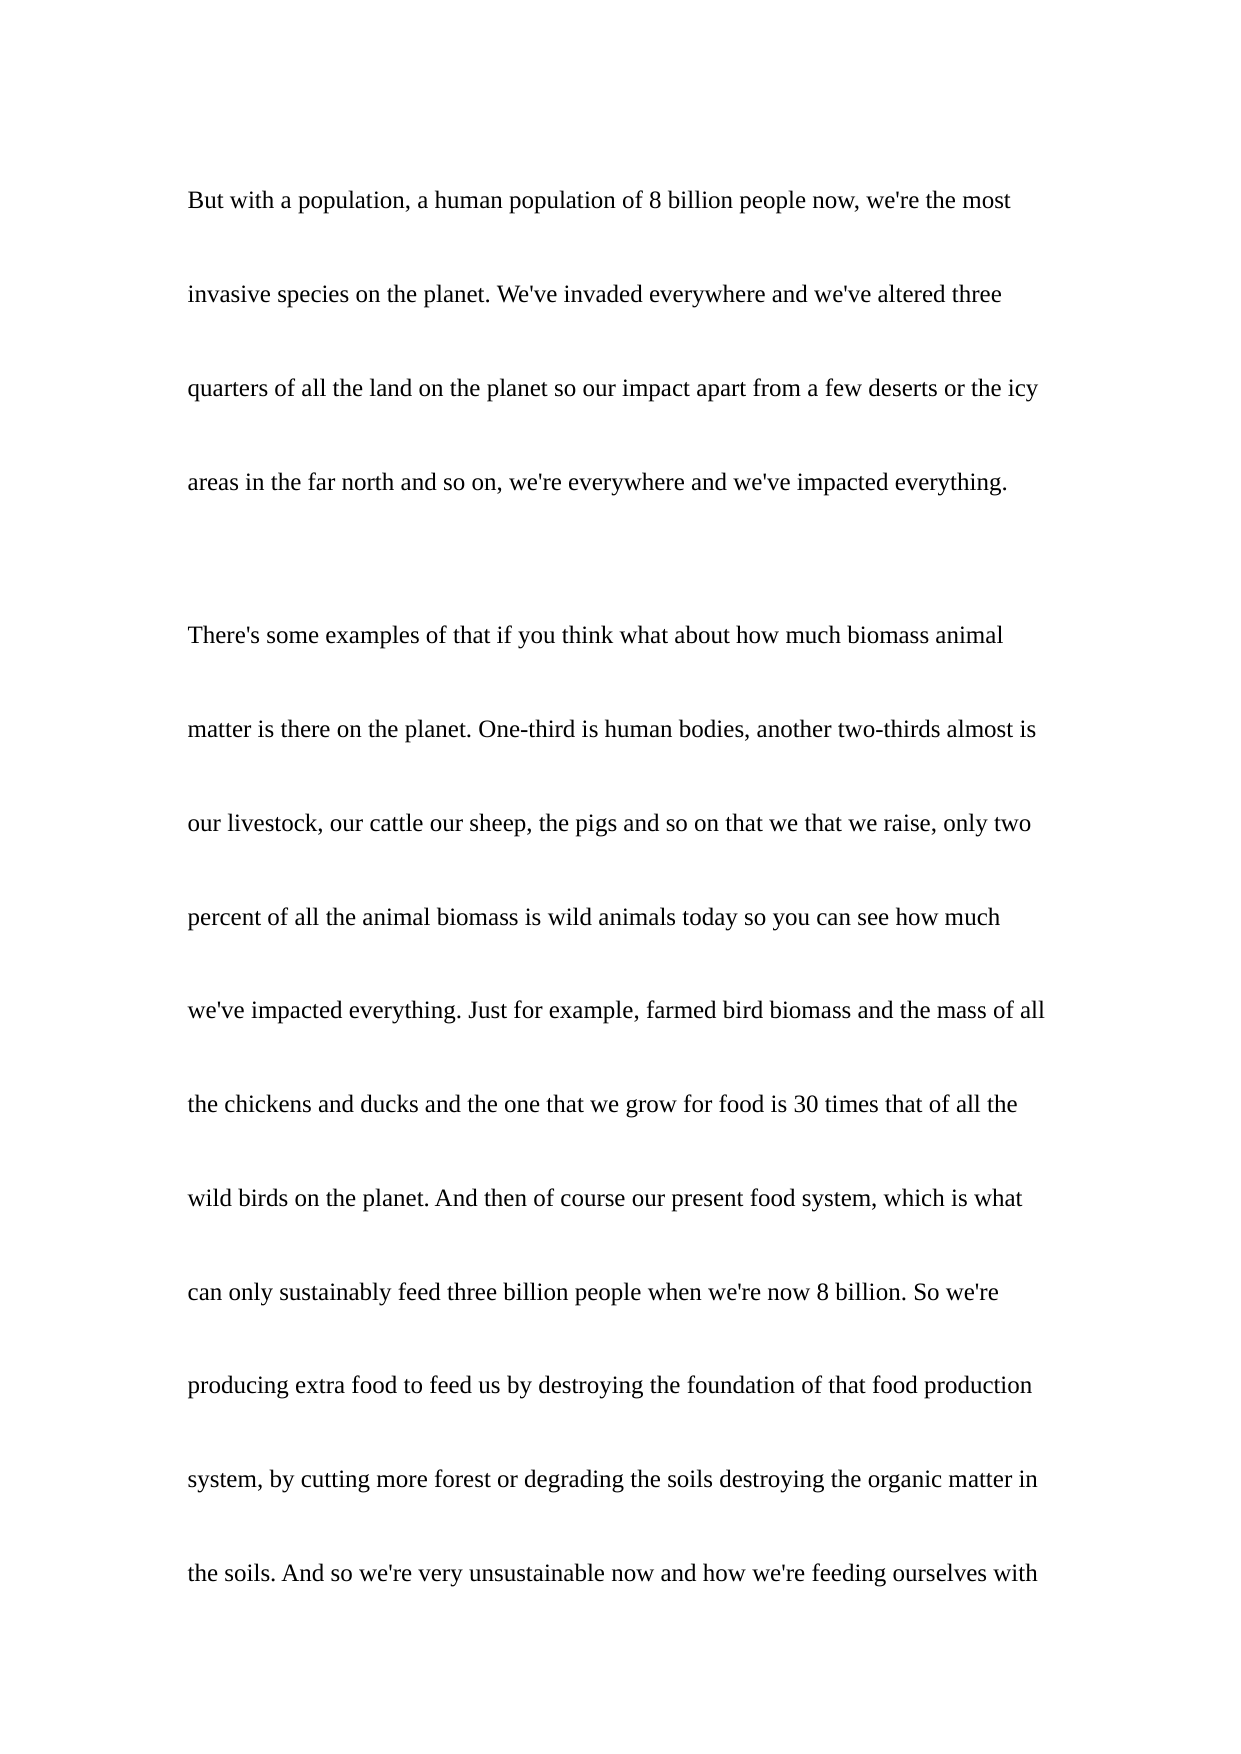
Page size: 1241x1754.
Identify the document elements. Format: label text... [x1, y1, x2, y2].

text But with a population, a human population of 8 billion people now, we're the most invasive species on the planet. We've invaded everywhere and we've altered three quarters of all the land on the planet so our impact apart from a few deserts or the icy areas in the far north and so on, we're everywhere and we've impacted everything. [187, 158, 1053, 502]
text There's some examples of that if you think what about how much biomass animal matter is there on the planet. One-third is human bodies, another two-thirds almost is our livestock, our cattle our sheep, the pigs and so on that we that we raise, only two percent of all the animal biomass is wild animals today so you can see how much we've impacted everything. Just for example, farmed bird biomass and the mass of all the chickens and ducks and the one that we grow for food is 30 times that of all the wild birds on the planet. And then of course our present food system, which is what can only sustainably feed three billion people when we're now 8 billion. So we're producing extra food to feed us by destroying the foundation of that food production system, by cutting more forest or degrading the soils destroying the organic matter in the soils. And so we're very unsustainable now and how we're feeding ourselves with [187, 593, 1053, 1593]
